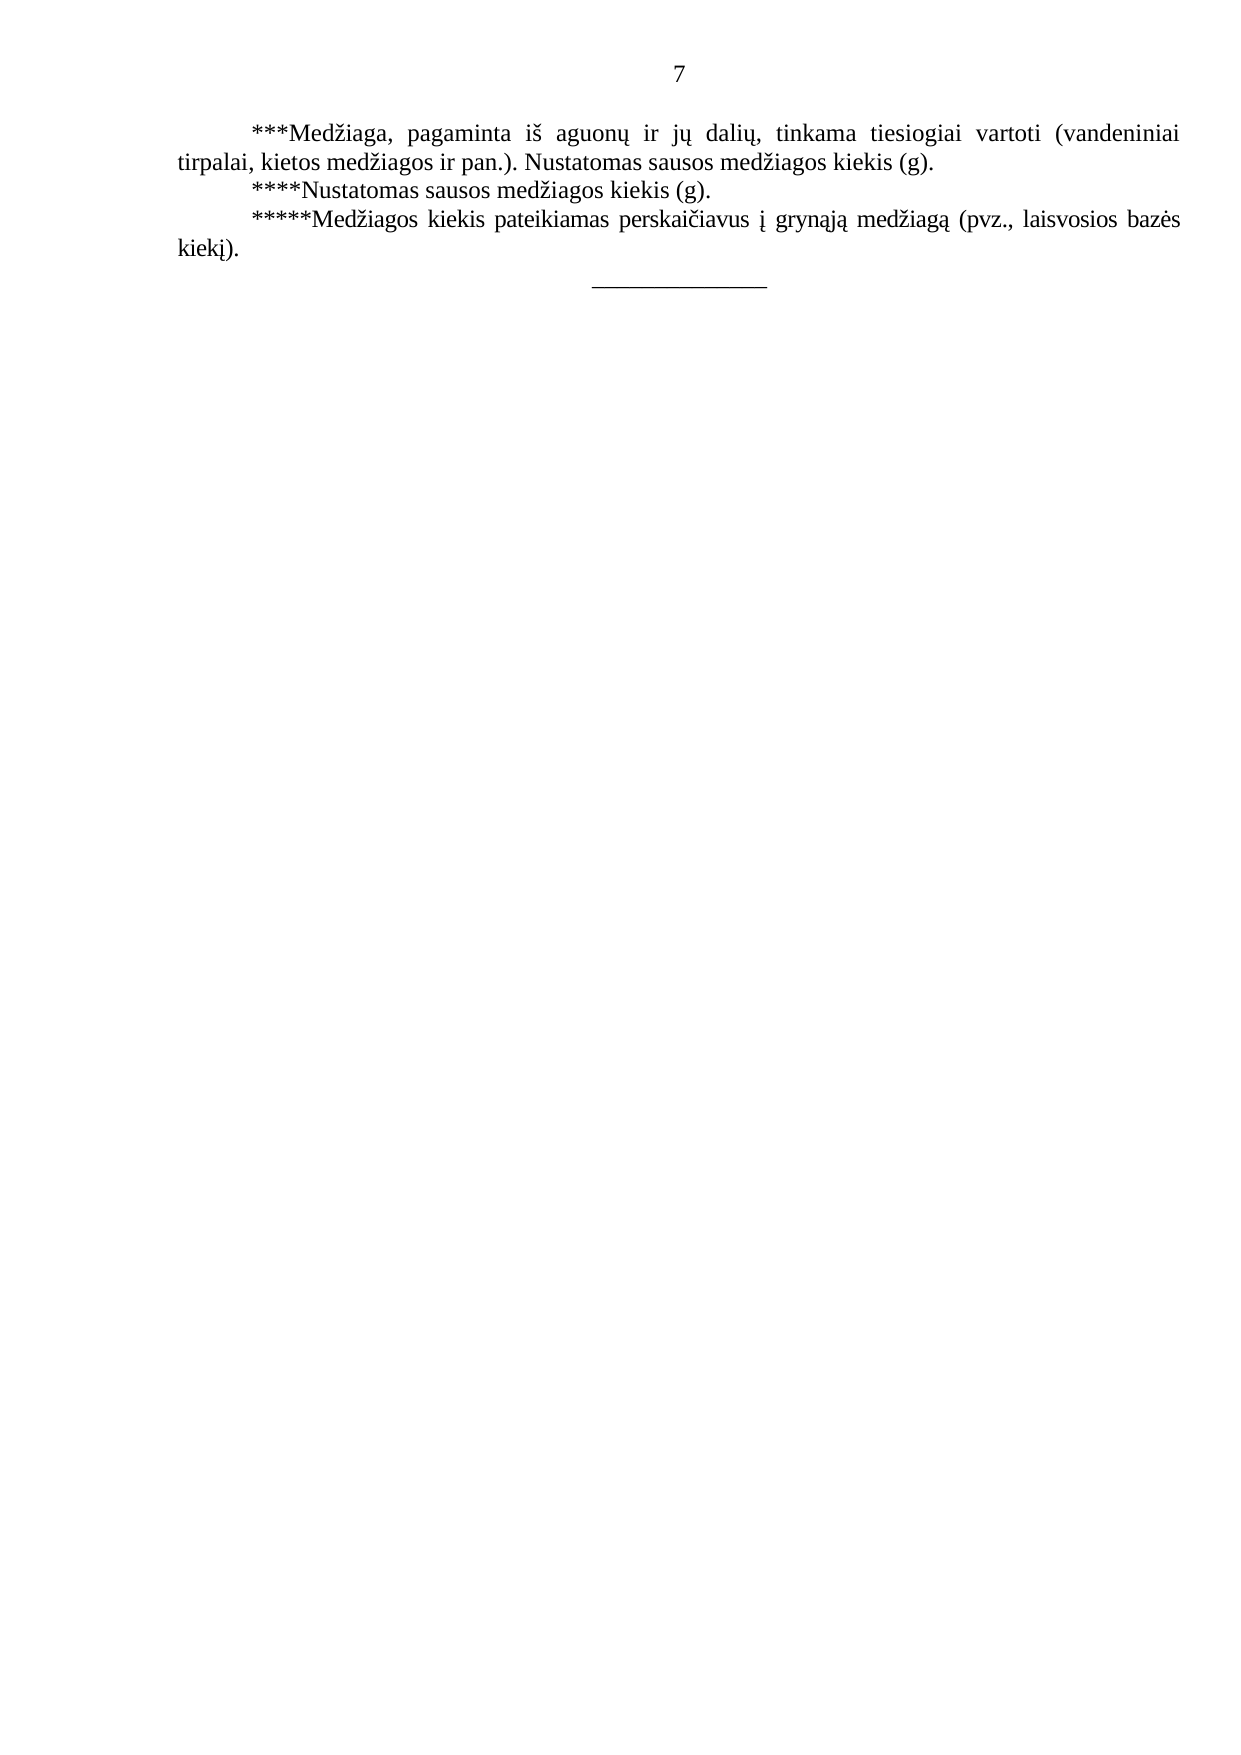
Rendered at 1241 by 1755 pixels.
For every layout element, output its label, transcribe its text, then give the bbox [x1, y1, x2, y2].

text ****Nustatomas sausos medžiagos kiekis (g). [177, 176, 1181, 204]
text ______________ [177, 262, 1181, 291]
text ***Medžiaga, pagaminta iš aguonų ir jų dalių, tinkama tiesiogiai vartoti (vandeniniai tirpalai, kietos medžiagos ir pan.). Nustatomas sausos medžiagos kiekis (g). [177, 118, 1181, 176]
text *****Medžiagos kiekis pateikiamas perskaičiavus į grynąją medžiagą (pvz., laisvosios bazės kiekį). [177, 204, 1181, 262]
